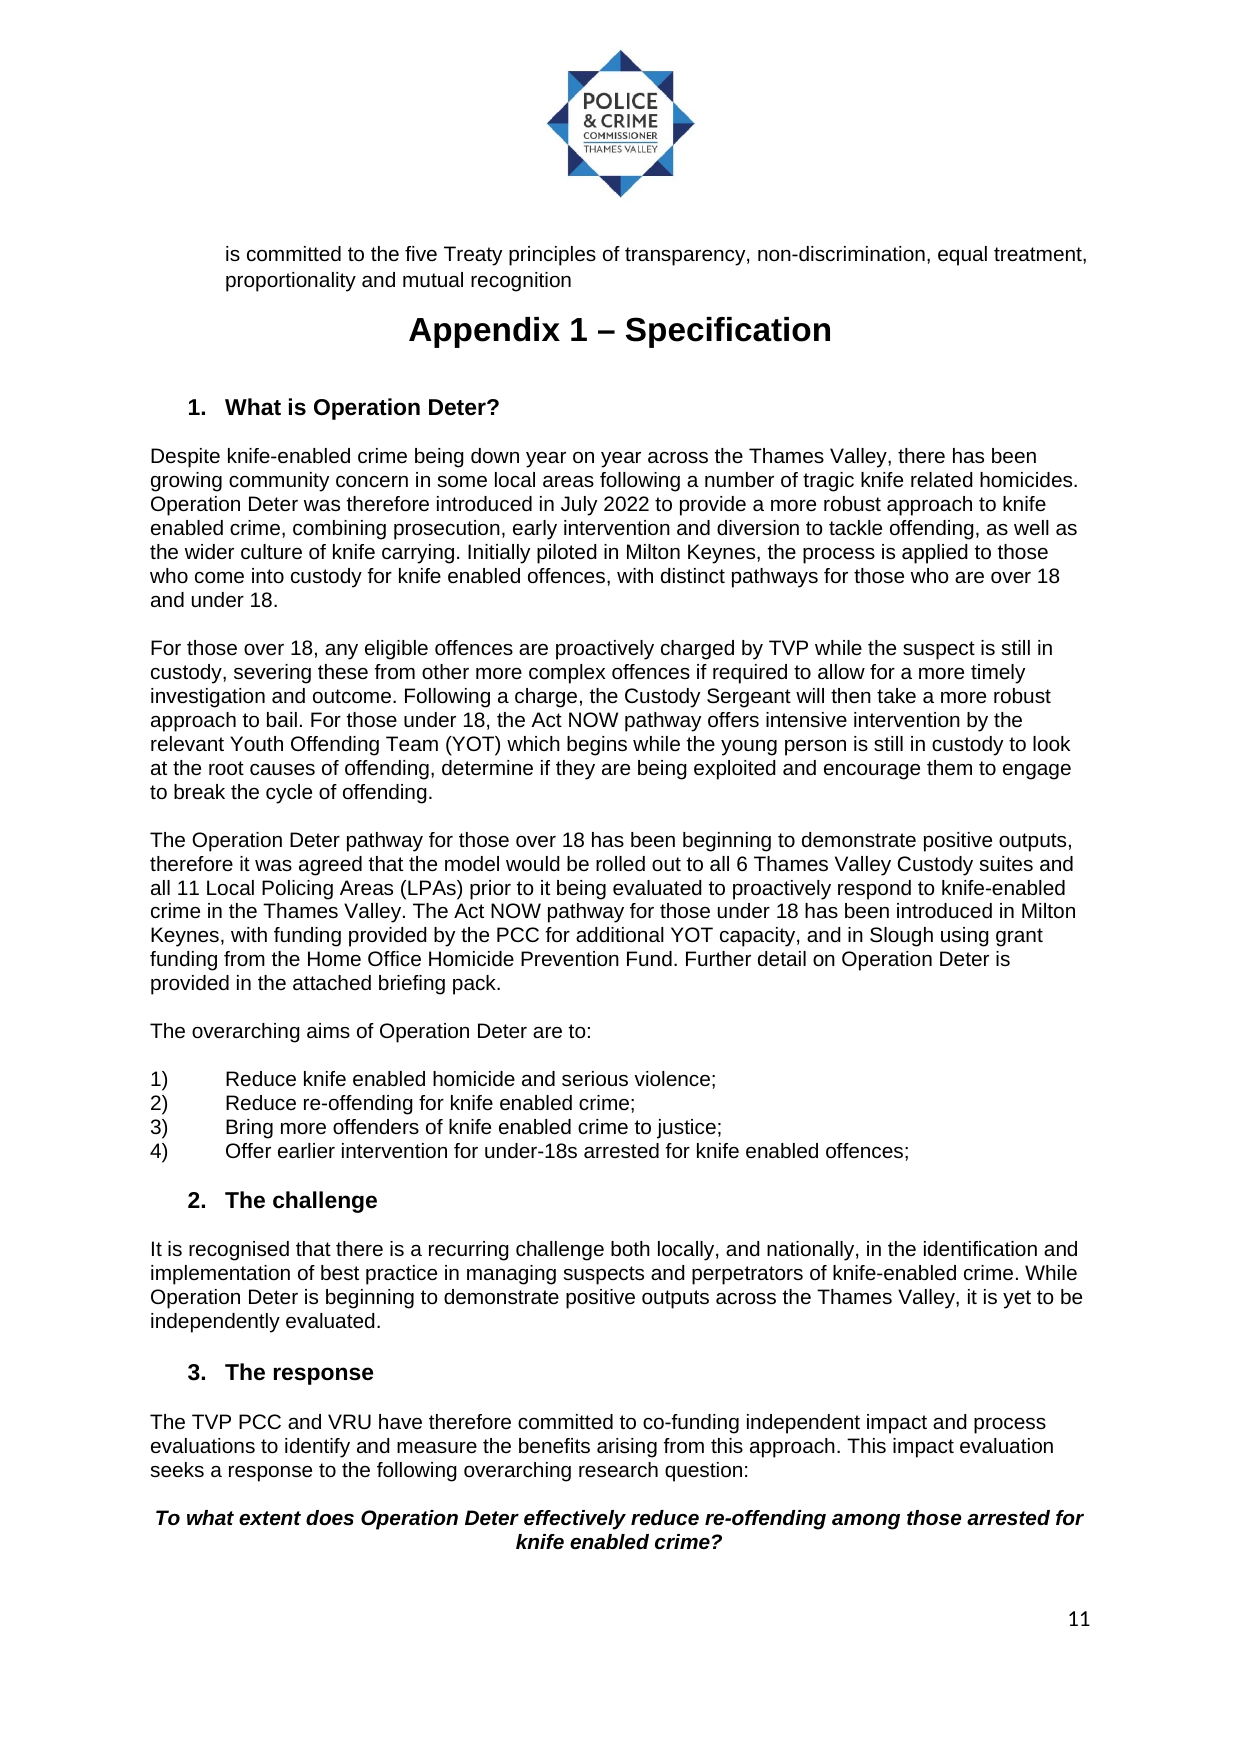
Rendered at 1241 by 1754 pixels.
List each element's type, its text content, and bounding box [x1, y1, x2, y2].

text The overarching aims of Operation Deter are to: [150, 1019, 1090, 1043]
text 4) Offer earlier intervention for under-18s arrested for knife enabled offences; [150, 1139, 1090, 1163]
list The response [187, 1359, 1090, 1386]
text For those over 18, any eligible offences are proactively charged by TVP while the suspect is still in custody, severing these from other more complex offences if required to allow for a more timely investigation and outcome. Following a charge, the Custody Sergeant will then take a more robust approach to bail. For those under 18, the Act NOW pathway offers intensive intervention by the relevant Youth Offending Team (YOT) which begins while the young person is still in custody to look at the root causes of offending, determine if they are being exploited and encourage them to engage to break the cycle of offending. [150, 636, 1090, 803]
text is committed to the five Treaty principles of transparency, non-discrimination, equal treatment, proportionality and mutual recognition [150, 242, 1090, 291]
text 3) Bring more offenders of knife enabled crime to justice; [150, 1115, 1090, 1139]
text The TVP PCC and VRU have therefore committed to co-funding independent impact and process evaluations to identify and measure the benefits arising from this approach. This impact evaluation seeks a response to the following overarching research question: [150, 1410, 1090, 1482]
list What is Operation Deter? [187, 394, 1090, 420]
text The Operation Deter pathway for those over 18 has been beginning to demonstrate positive outputs, therefore it was agreed that the model would be rolled out to all 6 Thames Valley Custody suites and all 11 Local Policing Areas (LPAs) prior to it being evaluated to proactively respond to knife-enabled crime in the Thames Valley. The Act NOW pathway for those under 18 has been introduced in Milton Keynes, with funding provided by the PCC for additional YOT capacity, and in Slough using grant funding from the Home Office Homicide Prevention Fund. Further detail on Operation Deter is provided in the attached briefing pack. [150, 827, 1090, 995]
text 1) Reduce knife enabled homicide and serious violence; [150, 1067, 1090, 1091]
text To what extent does Operation Deter effectively reduce re-offending among those arrested for knife enabled crime? [150, 1506, 1090, 1553]
text Despite knife-enabled crime being down year on year across the Thames Valley, there has been growing community concern in some local areas following a number of tragic knife related homicides. Operation Deter was therefore introduced in July 2022 to provide a more robust approach to knife enabled crime, combining prosecution, early intervention and diversion to tackle offending, as well as the wider culture of knife carrying. Initially piloted in Milton Keynes, the process is applied to those who come into custody for knife enabled offences, with distinct pathways for those who are over 18 and under 18. [150, 444, 1090, 612]
text Appendix 1 – Specification [150, 310, 1090, 348]
list The challenge [187, 1187, 1090, 1213]
text It is recognised that there is a recurring challenge both locally, and nationally, in the identification and implementation of best practice in managing suspects and perpetrators of knife-enabled crime. While Operation Deter is beginning to demonstrate positive outputs across the Thames Valley, it is yet to be independently evaluated. [150, 1237, 1090, 1333]
text 2) Reduce re-offending for knife enabled crime; [150, 1091, 1090, 1115]
